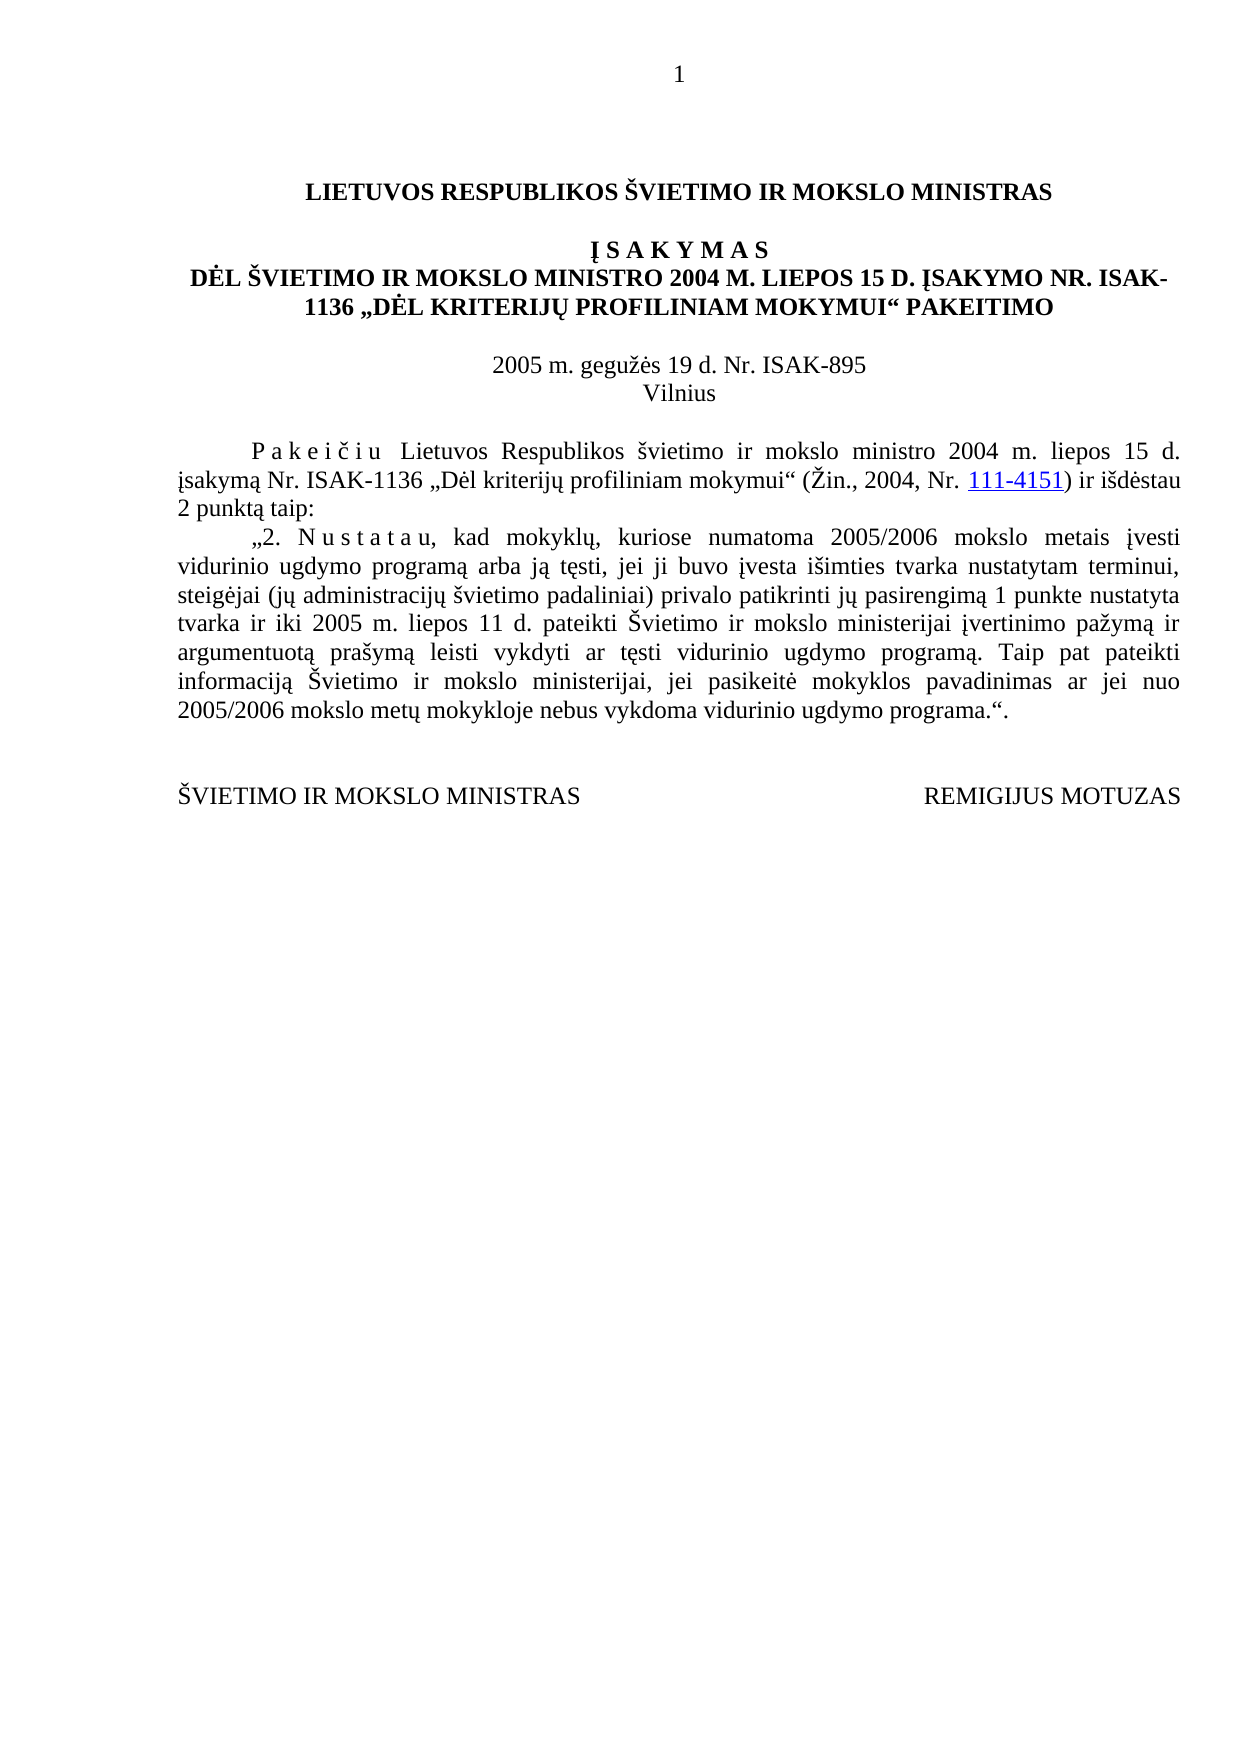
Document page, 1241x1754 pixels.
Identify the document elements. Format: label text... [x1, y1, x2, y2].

text DĖL ŠVIETIMO IR MOKSLO MINISTRO 2004 M. LIEPOS 15 D. ĮSAKYMO NR. ISAK-1136 „DĖL KRITERIJŲ PROFILINIAM MOKYMUI“ PAKEITIMO [177, 263, 1181, 321]
text Pakeičiu Lietuvos Respublikos švietimo ir mokslo ministro 2004 m. liepos 15 d. įsakymą Nr. ISAK-1136 „Dėl kriterijų profiliniam mokymui“ (Žin., 2004, Nr. 111-4151) ir išdėstau 2 punktą taip: [177, 436, 1181, 522]
text Į S A K Y M A S [177, 235, 1181, 263]
text 2005 m. gegužės 19 d. Nr. ISAK-895 [177, 350, 1181, 378]
text LIETUVOS RESPUBLIKOS ŠVIETIMO IR MOKSLO MINISTRAS [177, 177, 1181, 206]
text „2. Nustatau, kad mokyklų, kuriose numatoma 2005/2006 mokslo metais įvesti vidurinio ugdymo programą arba ją tęsti, jei ji buvo įvesta išimties tvarka nustatytam terminui, steigėjai (jų administracijų švietimo padaliniai) privalo patikrinti jų pasirengimą 1 punkte nustatyta tvarka ir iki 2005 m. liepos 11 d. pateikti Švietimo ir mokslo ministerijai įvertinimo pažymą ir argumentuotą prašymą leisti vykdyti ar tęsti vidurinio ugdymo programą. Taip pat pateikti informaciją Švietimo ir mokslo ministerijai, jei pasikeitė mokyklos pavadinimas ar jei nuo 2005/2006 mokslo metų mokykloje nebus vykdoma vidurinio ugdymo programa.“. [177, 522, 1181, 723]
text Vilnius [177, 378, 1181, 407]
text ŠVIETIMO IR MOKSLO MINISTRAS REMIGIJUS MOTUZAS [177, 781, 1181, 810]
